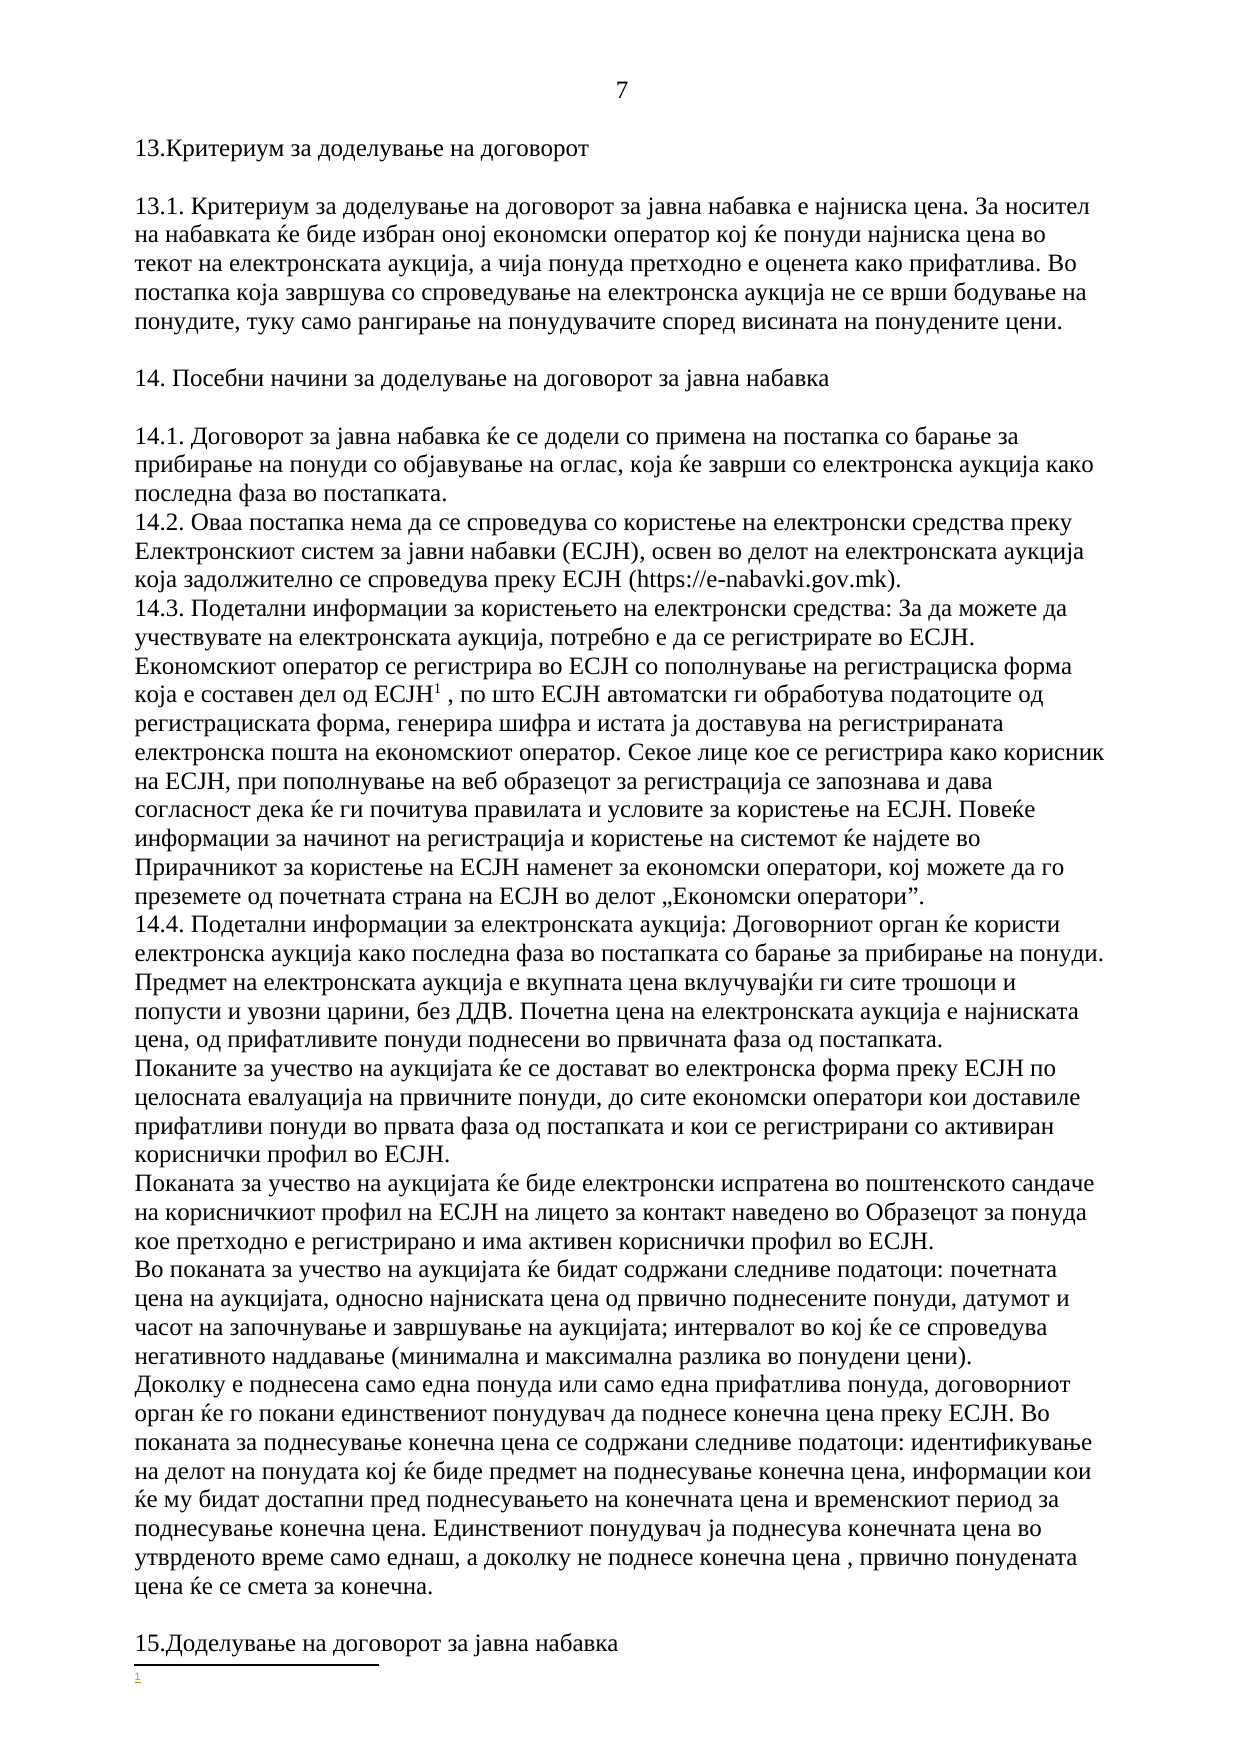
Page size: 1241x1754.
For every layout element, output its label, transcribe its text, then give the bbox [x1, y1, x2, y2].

text 14.2. Оваа постапка нема да се спроведува со користење на електронски средства преку Електронскиот систем за јавни набавки (ЕСЈН), освен во делот на електронската аукција која задолжително се спроведува преку ЕСЈН (https://e-nabavki.gov.mk). [134, 507, 1109, 593]
text 14.1. Договорот за јавна набавка ќе се додели со примена на постапка со барање за прибирање на понуди со објавување на оглас, која ќе заврши со електронска аукција како последна фаза во постапката. [134, 421, 1109, 507]
text Поканата за учество на аукцијата ќе биде електронски испратена во поштенското сандаче на корисничкиот профил на ЕСЈН на лицето за контакт наведено во Образецот за понуда кое претходно е регистрирано и има активен кориснички профил во ЕСЈН. [134, 1168, 1109, 1254]
text Во поканата за учество на аукцијата ќе бидат содржани следниве податоци: почетната цена на аукцијата, односно најниската цена од првично поднесените понуди, датумот и [134, 1254, 1109, 1312]
text 13.1. Критериум за доделување на договорот за јавна набавка е најниска цена. За носител на набавката ќе биде избран оној економски оператор кој ќе понуди најниска цена во текот на електронската аукција, а чија понуда претходно е оценета како прифатлива. Во постапка која завршува со спроведување на електронска аукција не се врши бодување на понудите, туку само рангирање на понудувачите според висината на понудените цени. [134, 191, 1109, 334]
text 13.Критериум за доделување на договорот [134, 133, 1109, 162]
text 14.4. Подетални информации за електронската аукција: Договорниот орган ќе користи електронска аукција како последна фаза во постапката со барање за прибирање на понуди. Предмет на електронската аукција е вкупната цена вклучувајќи ги сите трошоци и попусти и увозни царини, без ДДВ. Почетна цена на електронската аукција е најниската цена, од прифатливите понуди поднесени во првичната фаза од постапката. [134, 909, 1109, 1053]
text Поканите за учество на аукцијата ќе се достават во електронска форма преку ЕСЈН по целосната евалуација на првичните понуди, до сите економски оператори кои доставиле прифатливи понуди во првата фаза од постапката и кои се регистрирани со активиран кориснички профил во ЕСЈН. [134, 1053, 1109, 1168]
text 15.Доделување на договорот за јавна набавка [134, 1628, 1109, 1657]
text 14.3. Подетални информации за користењето на електронски средства: За да можете да учествувате на електронската аукција, потребно е да се регистрирате во ЕСЈН. Економскиот оператор се регистрира во ЕСЈН со пополнување на регистрациска форма која е составен дел од ЕСЈН , по што ЕСЈН автоматски ги обработува податоците од регистрациската форма, генерира шифра и истата ја доставува на регистрираната електронска пошта на економскиот оператор. Секое лице кое се регистрира како корисник на ЕСЈН, при пополнување на веб образецот за регистрација се запознава и дава согласност дека ќе ги почитува правилата и условите за користење на ЕСЈН. Повеќе информации за начинот на регистрација и користење на системот ќе најдете во Прирачникот за користење на ЕСЈН наменет за економски оператори, кој можете да го преземете од почетната страна на ЕСЈН во делот „Економски оператори”. [134, 593, 1109, 909]
text Доколку е поднесена само една понуда или само една прифатлива понуда, договорниот орган ќе го покани единствениот понудувач да поднесе конечна цена преку ЕСЈН. Во поканата за поднесување конечна цена се содржани следниве податоци: идентификување на делот на понудата кој ќе биде предмет на поднесување конечна цена, информации кои ќе му бидат достапни пред поднесувањето на конечната цена и временскиот период за поднесување конечна цена. Единствениот понудувач ја поднесува конечната цена во утврденото време само еднаш, а доколку не поднесе конечна цена , првично понудената цена ќе се смета за конечна. [134, 1369, 1109, 1599]
text часот на започнување и завршување на аукцијата; интервалот во кој ќе се спроведува негативното наддавање (минимална и максимална разлика во понудени цени). [134, 1312, 1109, 1369]
